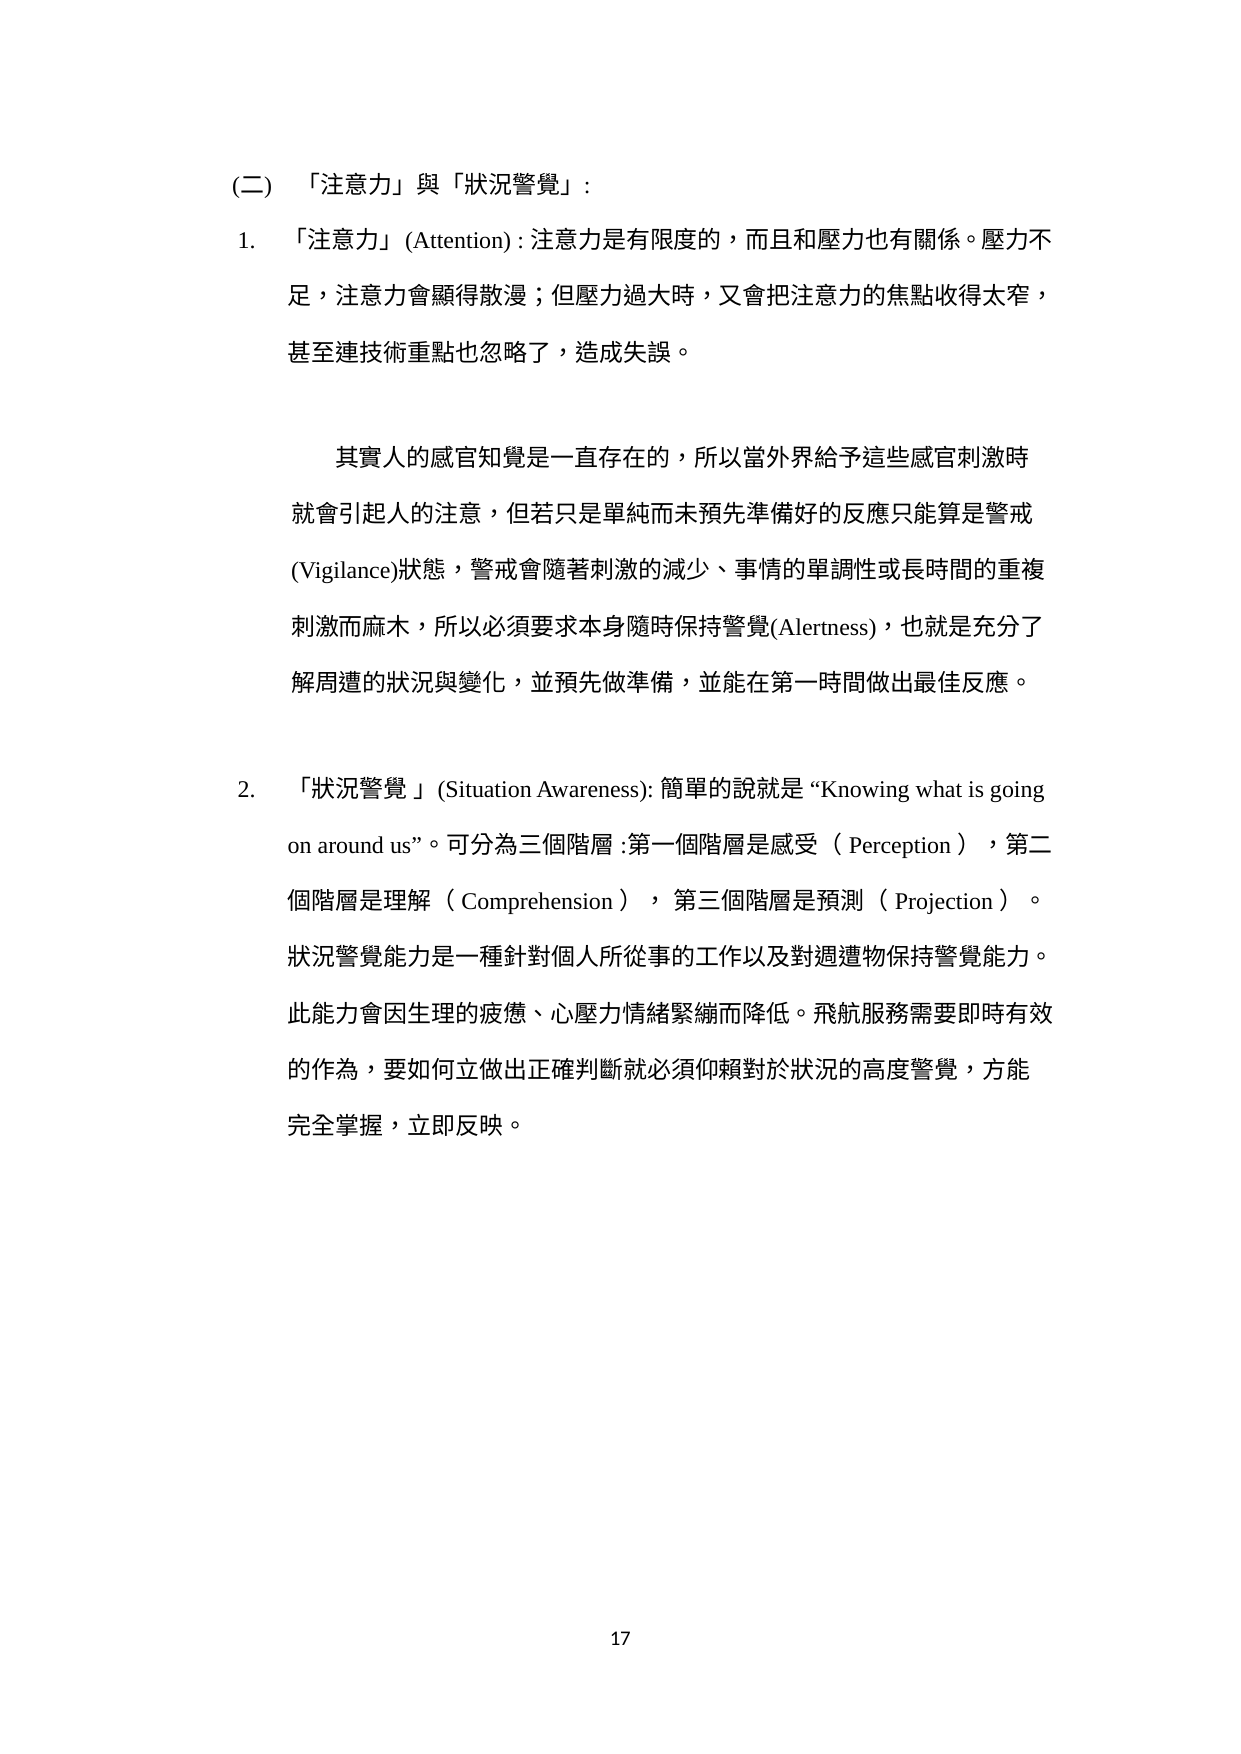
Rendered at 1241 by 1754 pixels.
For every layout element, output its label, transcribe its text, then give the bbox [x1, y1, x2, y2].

text 其實人的感官知覺是一直存在的，所以當外界給予這些感官刺激時就會引起人的注意，但若只是單純而未預先準備好的反應只能算是警戒(Vigilance)狀態，警戒會隨著刺激的減少、事情的單調性或長時間的重複刺激而麻木，所以必須要求本身隨時保持警覺(Alertness)，也就是充分了解周遭的狀況與變化，並預先做準備，並能在第一時間做出最佳反應。 [291, 437, 1053, 700]
list 「狀況警覺 」(Situation Awareness): 簡單的說就是 “Knowing what is going on around us”。 可分為三個階層 :第一個階層是感受（ Perception ），第二個階層是理解（ Comprehension ）， 第三個階層是預測（ Projection ）。狀況警覺能力是一種針對個人所從事的工作以及對週遭物保持警覺能力。此能力會因生理的疲憊、心壓力情緒緊繃而降低。飛航服務需要即時有效的作為，要如何立做出正確判斷就必須仰賴對於狀況的高度警覺，方能完全掌握，立即反映。 [237, 768, 1053, 1143]
list 「注意力」與「狀況警覺」: [232, 164, 1053, 202]
list 「注意力」 (Attention) : 注意力是有限度的，而且和壓力也有關係。壓力不足，注意力會顯得散漫；但壓力過大時，又會把注意力的焦點收得太窄，甚至連技術重點也忽略了，造成失誤。 [237, 219, 1053, 369]
